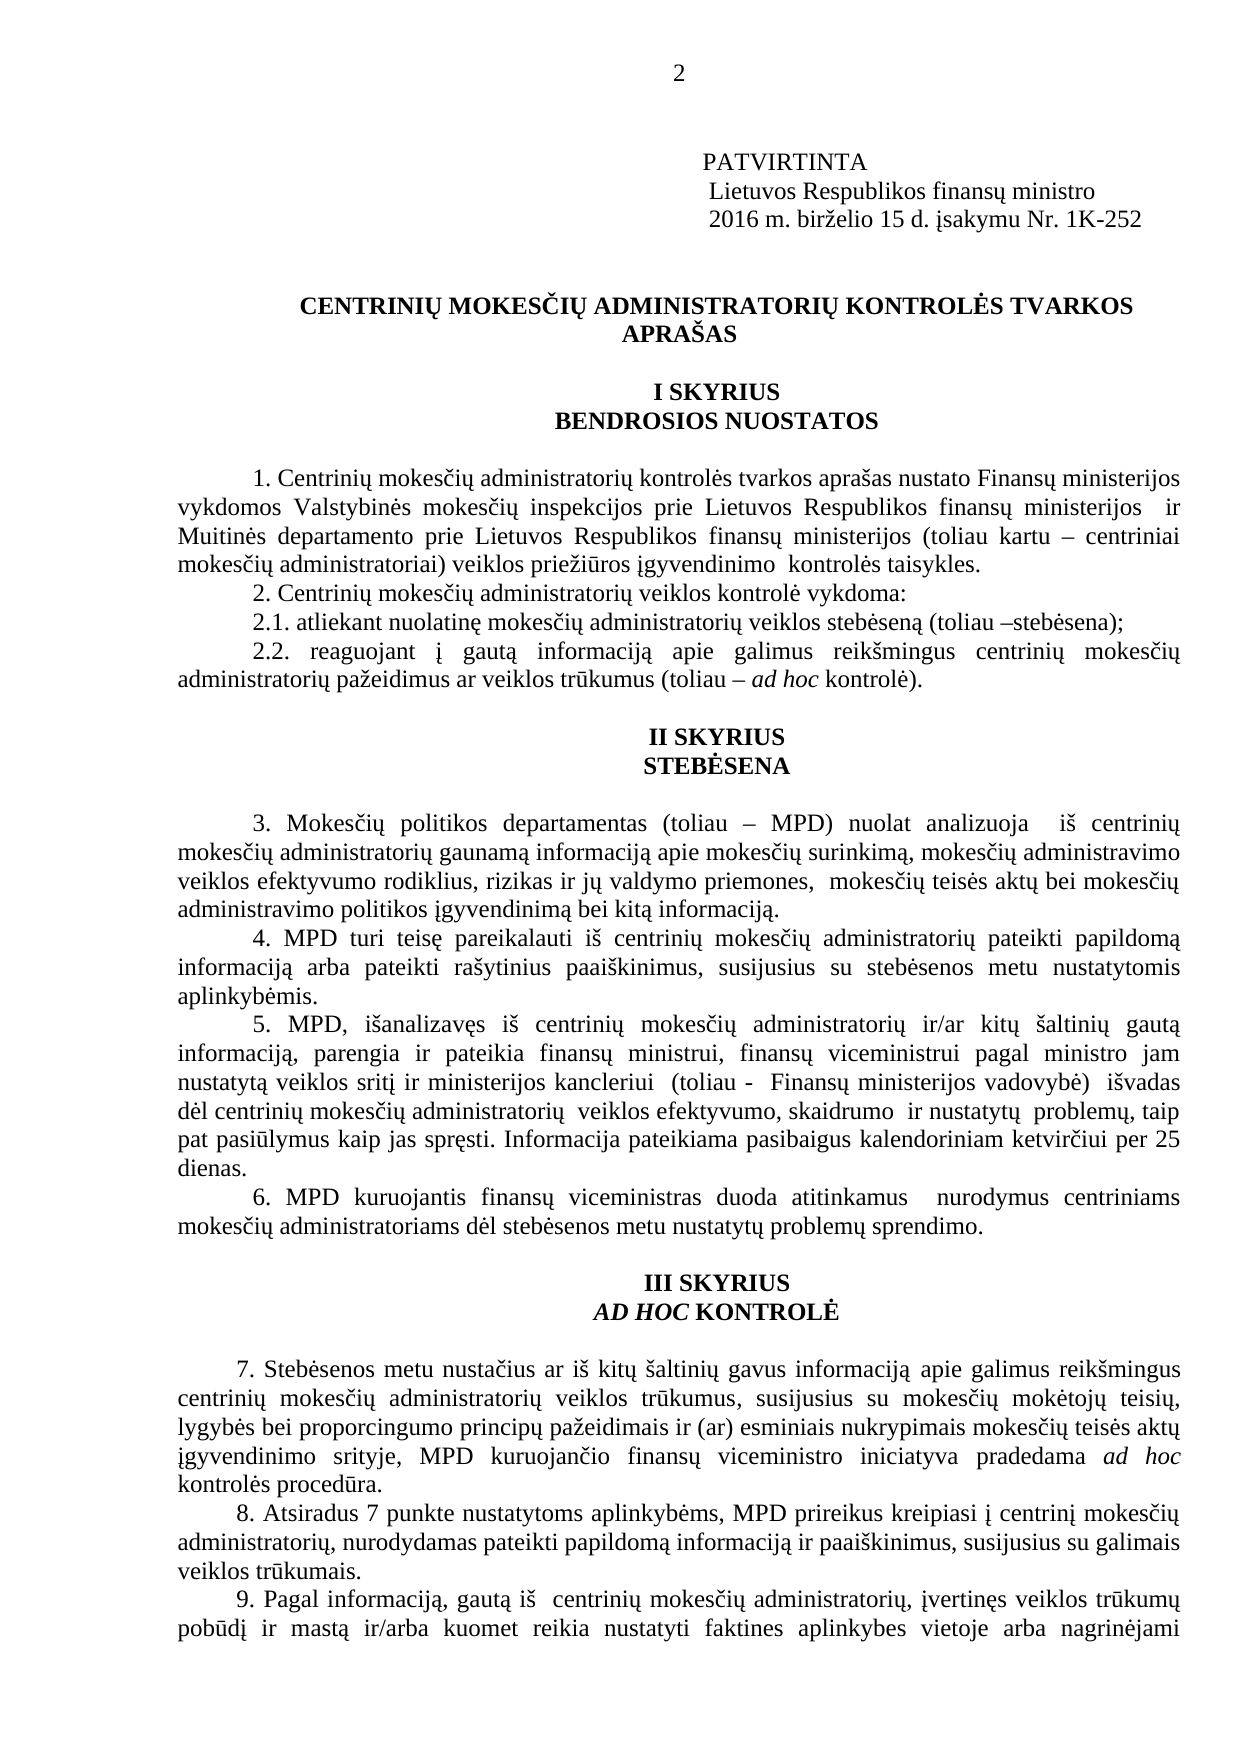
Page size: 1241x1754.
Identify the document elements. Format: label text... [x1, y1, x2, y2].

text CENTRINIŲ MOKESČIŲ ADMINISTRATORIŲ KONTROLĖS TVARKOS APRAŠAS [177, 291, 1181, 348]
text 2.2. reaguojant į gautą informaciją apie galimus reikšmingus centrinių mokesčių administratorių pažeidimus ar veiklos trūkumus (toliau – ad hoc kontrolė). [177, 636, 1181, 693]
text 6. MPD kuruojantis finansų viceministras duoda atitinkamus nurodymus centriniams mokesčių administratoriams dėl stebėsenos metu nustatytų problemų sprendimo. [177, 1182, 1181, 1239]
text PATVIRTINTA [552, 147, 1181, 176]
text 3. Mokesčių politikos departamentas (toliau – MPD) nuolat analizuoja iš centrinių mokesčių administratorių gaunamą informaciją apie mokesčių surinkimą, mokesčių administravimo veiklos efektyvumo rodiklius, rizikas ir jų valdymo priemones, mokesčių teisės aktų bei mokesčių administravimo politikos įgyvendinimą bei kitą informaciją. [177, 808, 1181, 923]
text 8. Atsiradus 7 punkte nustatytoms aplinkybėms, MPD prireikus kreipiasi į centrinį mokesčių administratorių, nurodydamas pateikti papildomą informaciją ir paaiškinimus, susijusius su galimais veiklos trūkumais. [177, 1498, 1181, 1584]
text Lietuvos Respublikos finansų ministro [177, 176, 1181, 204]
text II SKYRIUS [177, 722, 1181, 751]
text BENDROSIOS NUOSTATOS [177, 406, 1181, 434]
text 4. MPD turi teisę pareikalauti iš centrinių mokesčių administratorių pateikti papildomą informaciją arba pateikti rašytinius paaiškinimus, susijusius su stebėsenos metu nustatytomis aplinkybėmis. [177, 923, 1181, 1009]
text 2016 m. birželio 15 d. įsakymu Nr. 1K-252 [177, 204, 1181, 233]
text 7. Stebėsenos metu nustačius ar iš kitų šaltinių gavus informaciją apie galimus reikšmingus centrinių mokesčių administratorių veiklos trūkumus, susijusius su mokesčių mokėtojų teisių, lygybės bei proporcingumo principų pažeidimais ir (ar) esminiais nukrypimais mokesčių teisės aktų įgyvendinimo srityje, MPD kuruojančio finansų viceministro iniciatyva pradedama ad hoc kontrolės procedūra. [177, 1354, 1181, 1498]
text III SKYRIUS [177, 1268, 1181, 1297]
text AD HOC KONTROLĖ [177, 1297, 1181, 1326]
text I SKYRIUS [177, 377, 1181, 406]
text 1. Centrinių mokesčių administratorių kontrolės tvarkos aprašas nustato Finansų ministerijos vykdomos Valstybinės mokesčių inspekcijos prie Lietuvos Respublikos finansų ministerijos ir Muitinės departamento prie Lietuvos Respublikos finansų ministerijos (toliau kartu – centriniai mokesčių administratoriai) veiklos priežiūros įgyvendinimo kontrolės taisykles. [177, 463, 1181, 578]
text 2. Centrinių mokesčių administratorių veiklos kontrolė vykdoma: [177, 578, 1181, 607]
text STEBĖSENA [177, 751, 1181, 779]
text 5. MPD, išanalizavęs iš centrinių mokesčių administratorių ir/ar kitų šaltinių gautą informaciją, parengia ir pateikia finansų ministrui, finansų viceministrui pagal ministro jam nustatytą veiklos sritį ir ministerijos kancleriui (toliau - Finansų ministerijos vadovybė) išvadas dėl centrinių mokesčių administratorių veiklos efektyvumo, skaidrumo ir nustatytų problemų, taip pat pasiūlymus kaip jas spręsti. Informacija pateikiama pasibaigus kalendoriniam ketvirčiui per 25 dienas. [177, 1009, 1181, 1182]
text 2.1. atliekant nuolatinę mokesčių administratorių veiklos stebėseną (toliau –stebėsena); [177, 607, 1181, 636]
text 9. Pagal informaciją, gautą iš centrinių mokesčių administratorių, įvertinęs veiklos trūkumų pobūdį ir mastą ir/arba kuomet reikia nustatyti faktines aplinkybes vietoje arba nagrinėjami [177, 1584, 1181, 1642]
